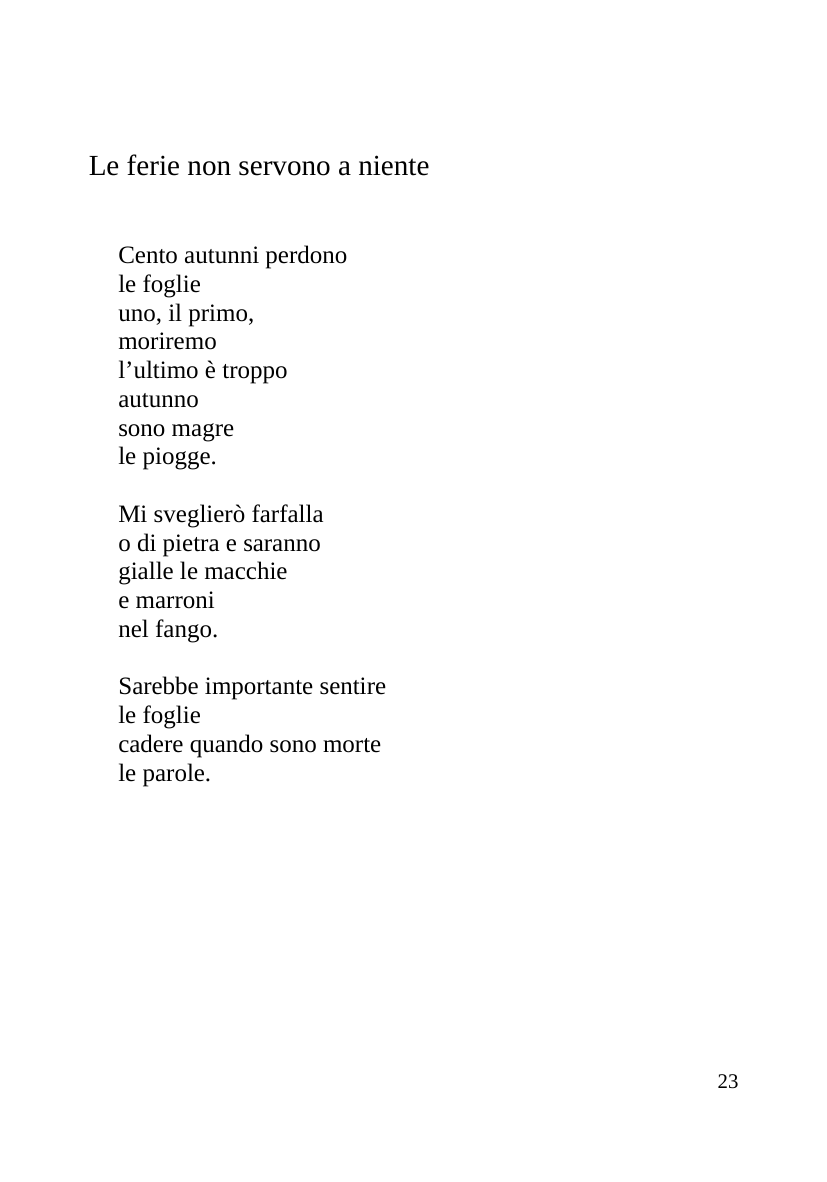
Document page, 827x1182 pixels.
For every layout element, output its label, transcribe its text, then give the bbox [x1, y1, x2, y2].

text Le ferie non servono a niente [88, 148, 738, 181]
text nel fango. [88, 614, 738, 643]
text le piogge. [88, 441, 738, 470]
text sono magre [88, 413, 738, 441]
text moriremo [88, 326, 738, 355]
text e marroni [88, 585, 738, 614]
text cadere quando sono morte [88, 729, 738, 758]
text Cento autunni perdono [88, 240, 738, 269]
text le foglie [88, 700, 738, 729]
text Sarebbe importante sentire [88, 671, 738, 700]
text le foglie [88, 269, 738, 298]
text le parole. [88, 758, 738, 786]
text o di pietra e saranno [88, 528, 738, 556]
text autunno [88, 384, 738, 413]
text uno, il primo, [88, 298, 738, 326]
text gialle le macchie [88, 556, 738, 585]
text l’ultimo è troppo [88, 355, 738, 384]
text Mi sveglierò farfalla [88, 499, 738, 528]
